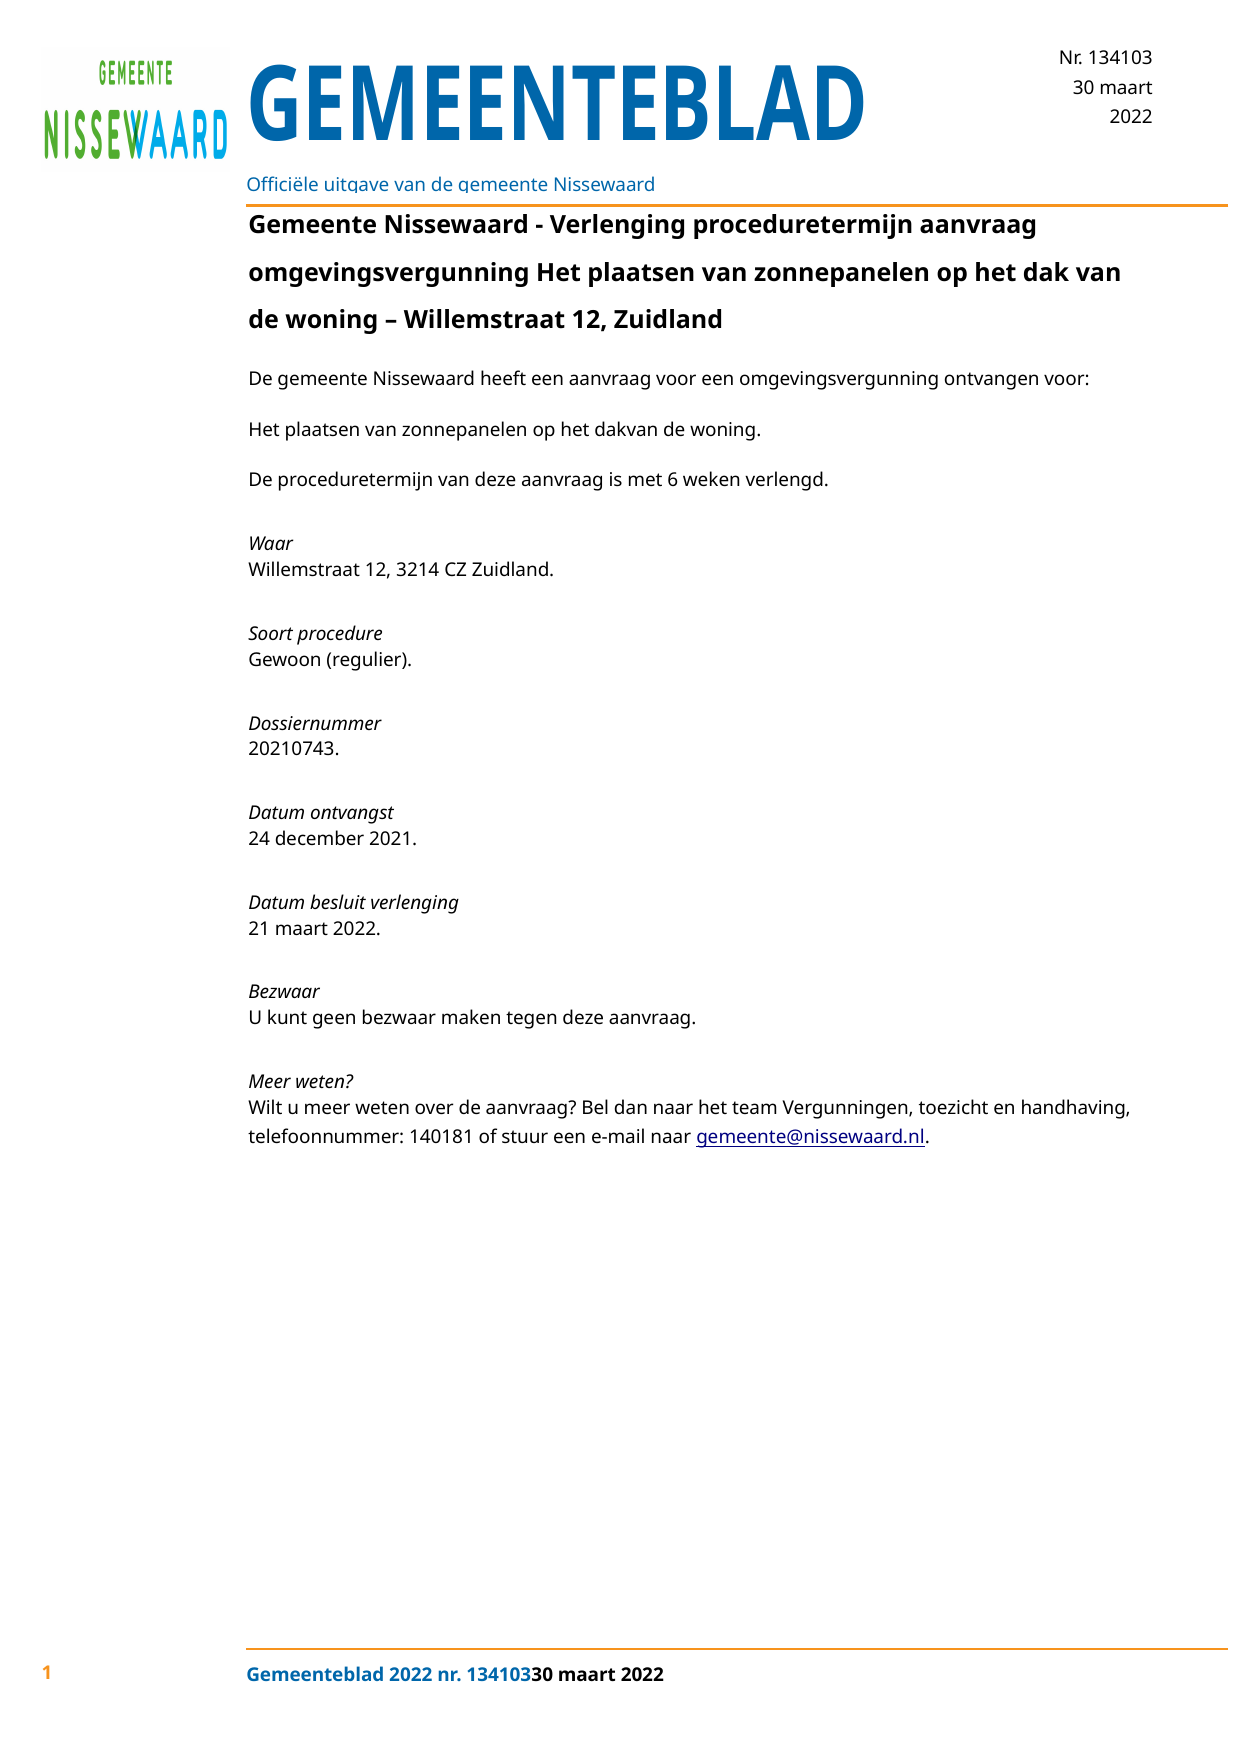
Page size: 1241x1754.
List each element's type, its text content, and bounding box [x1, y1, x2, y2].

text Waar [248, 530, 1152, 556]
text Het plaatsen van zonnepanelen op het dakvan de woning. [248, 416, 1152, 442]
text De proceduretermijn van deze aanvraag is met 6 weken verlengd. [248, 466, 1152, 492]
text 20210743. [248, 735, 1152, 761]
text 21 maart 2022. [248, 915, 1152, 941]
text U kunt geen bezwaar maken tegen deze aanvraag. [248, 1004, 1152, 1030]
text Gewoon (regulier). [248, 646, 1152, 671]
text Wilt u meer weten over de aanvraag? Bel dan naar het team Vergunningen, toezicht en handhaving, telefoonnummer: 140181 of stuur een e-mail naar gemeente@nissewaard.nl. [248, 1094, 1152, 1149]
text Willemstraat 12, 3214 CZ Zuidland. [248, 556, 1152, 582]
text Soort procedure [248, 620, 1152, 646]
text De gemeente Nissewaard heeft een aanvraag voor een omgevingsvergunning ontvangen voor: [248, 366, 1152, 391]
text Meer weten? [248, 1068, 1152, 1094]
text Datum besluit verlenging [248, 889, 1152, 915]
picture [41, 47, 231, 172]
text Bezwaar [248, 979, 1152, 1004]
text 24 december 2021. [248, 825, 1152, 851]
text Datum ontvangst [248, 799, 1152, 825]
text Gemeente Nissewaard - Verlenging proceduretermijn aanvraag omgevingsvergunning Het plaatsen van zonnepanelen op het dak van de woning – Willemstraat 12, Zuidland [248, 207, 1152, 336]
text Dossiernummer [248, 710, 1152, 735]
